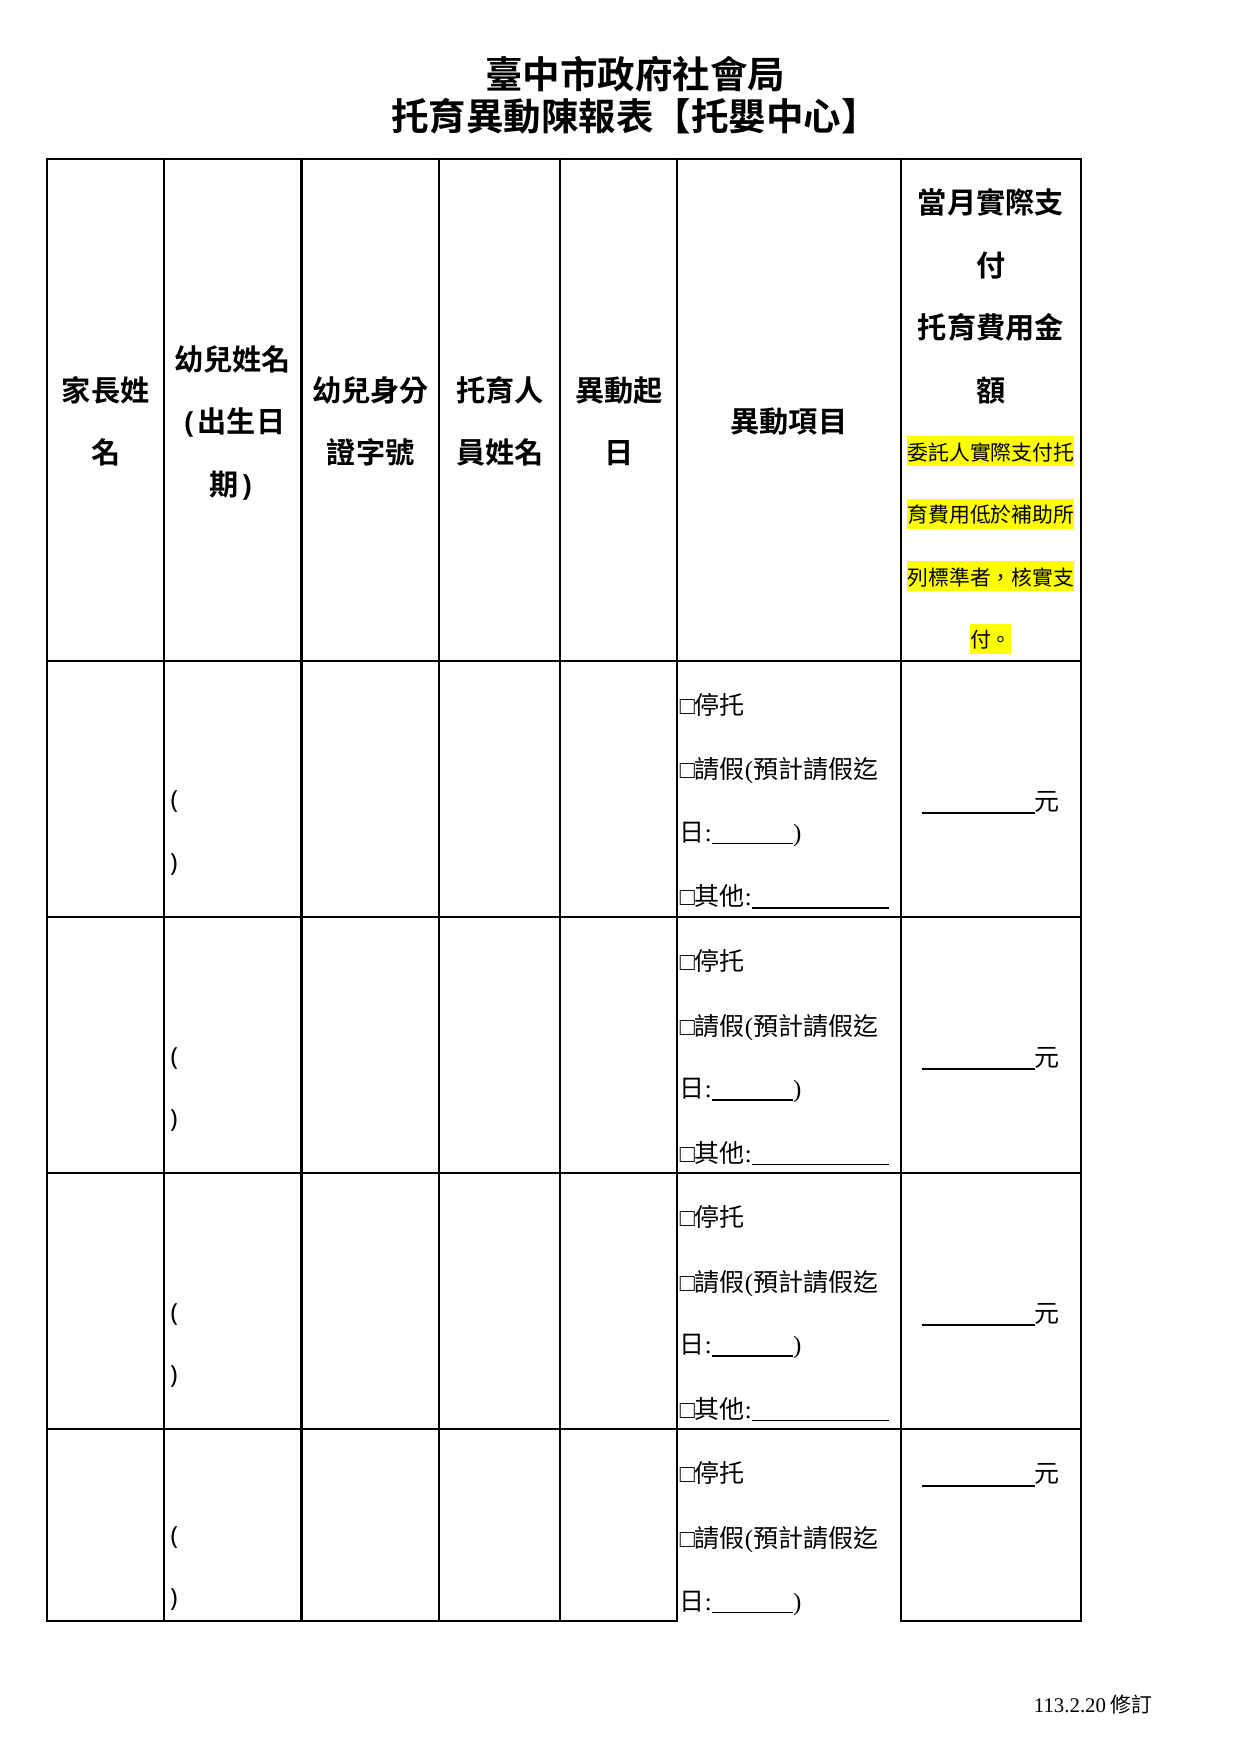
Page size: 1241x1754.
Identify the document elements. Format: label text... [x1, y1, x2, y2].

table_cell □停托 [678, 918, 900, 980]
table_cell [561, 1174, 676, 1428]
text 托育異動陳報表【托嬰中心】 [118, 97, 1152, 139]
table_cell ( ) [165, 1430, 300, 1620]
table_cell 元 [902, 1174, 1080, 1428]
table_cell [561, 662, 676, 916]
table_cell [48, 918, 163, 1172]
table_cell □停托 [678, 1430, 900, 1493]
table_cell [440, 662, 559, 916]
table_cell [561, 1430, 676, 1620]
table_cell □請假(預計請假迄日: ) [678, 1493, 900, 1620]
table_header 當月實際支付 托育費用金額 委託人實際支付托育費用低於補助所列標準者，核實支付。 [902, 160, 1080, 659]
table_cell 元 [902, 662, 1080, 916]
table_cell [48, 1430, 163, 1620]
table_cell □其他: [678, 1108, 900, 1172]
table_cell □停托 [678, 1174, 900, 1237]
table_header 幼兒身分證字號 [303, 160, 438, 659]
table_cell □停托 [678, 662, 900, 724]
table_header 家長姓名 [48, 160, 163, 659]
table_cell ( ) [165, 662, 300, 916]
table_cell [48, 1174, 163, 1428]
table_cell [440, 1174, 559, 1428]
table_cell 元 [902, 918, 1080, 1172]
table_header 幼兒姓名 (出生日期) [165, 160, 300, 659]
table_cell [303, 662, 438, 916]
table_cell [561, 918, 676, 1172]
text 臺中市政府社會局 [118, 55, 1152, 97]
table_cell [48, 662, 163, 916]
table_header 托育人員姓名 [440, 160, 559, 659]
table_header 異動起日 [561, 160, 676, 659]
table_cell [303, 1174, 438, 1428]
table_header 異動項目 [678, 160, 900, 659]
table_cell [303, 1430, 438, 1620]
table_cell □請假(預計請假迄日: ) [678, 980, 900, 1107]
table_cell □請假(預計請假迄日: ) [678, 724, 900, 851]
table_cell ( ) [165, 918, 300, 1172]
table_cell [440, 1430, 559, 1620]
table_cell □其他: [678, 851, 900, 916]
table_cell □請假(預計請假迄日: ) [678, 1237, 900, 1364]
table_cell □其他: [678, 1364, 900, 1428]
table_cell [440, 918, 559, 1172]
table_cell 元 [902, 1430, 1080, 1620]
table_cell [303, 918, 438, 1172]
table_cell ( ) [165, 1174, 300, 1428]
